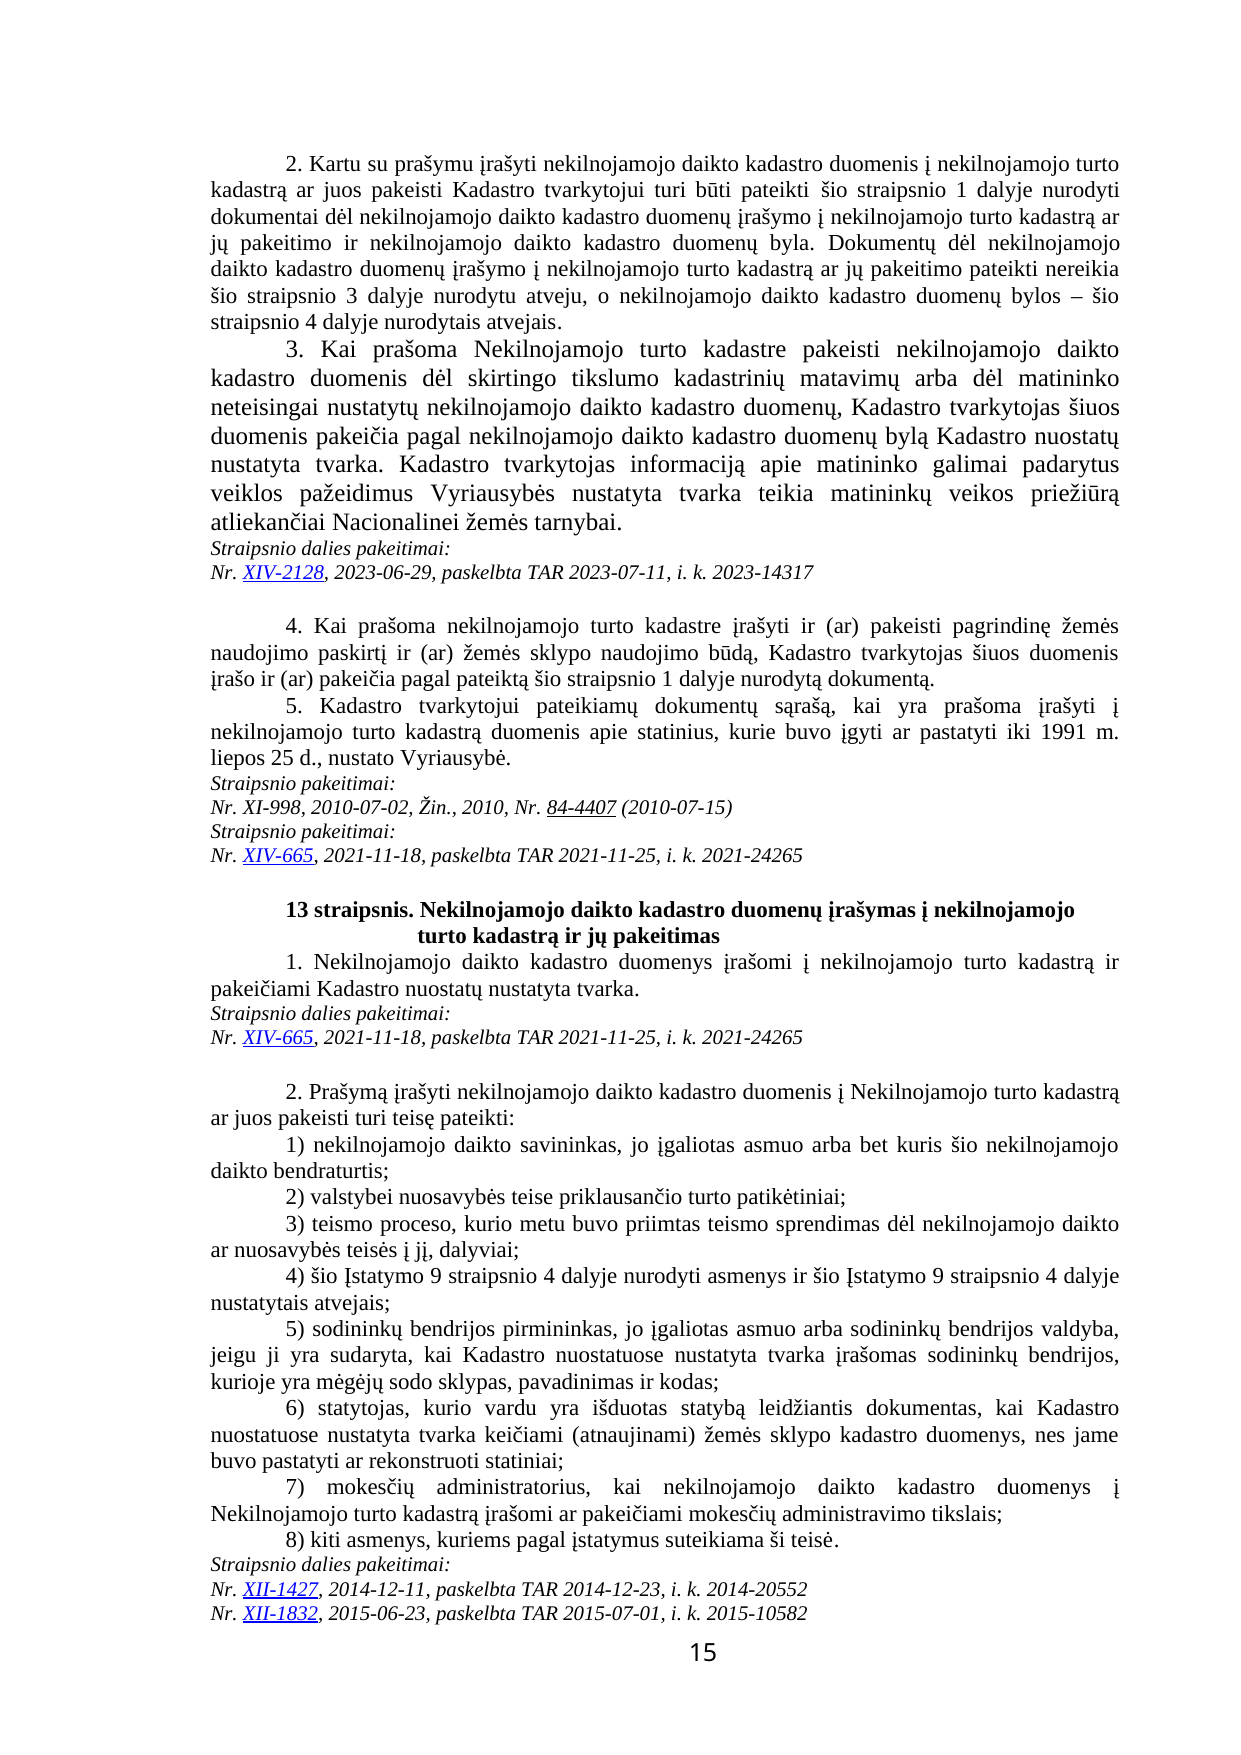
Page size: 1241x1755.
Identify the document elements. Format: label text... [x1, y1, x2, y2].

text 2. Kartu su prašymu įrašyti nekilnojamojo daikto kadastro duomenis į nekilnojamojo turto kadastrą ar juos pakeisti Kadastro tvarkytojui turi būti pateikti šio straipsnio 1 dalyje nurodyti dokumentai dėl nekilnojamojo daikto kadastro duomenų įrašymo į nekilnojamojo turto kadastrą ar jų pakeitimo ir nekilnojamojo daikto kadastro duomenų byla. Dokumentų dėl nekilnojamojo daikto kadastro duomenų įrašymo į nekilnojamojo turto kadastrą ar jų pakeitimo pateikti nereikia šio straipsnio 3 dalyje nurodytu atveju, o nekilnojamojo daikto kadastro duomenų bylos – šio straipsnio 4 dalyje nurodytais atvejais. [210, 150, 1120, 334]
text 2. Prašymą įrašyti nekilnojamojo daikto kadastro duomenis į Nekilnojamojo turto kadastrą ar juos pakeisti turi teisę pateikti: [210, 1078, 1120, 1131]
text 5. Kadastro tvarkytojui pateikiamų dokumentų sąrašą, kai yra prašoma įrašyti į nekilnojamojo turto kadastrą duomenis apie statinius, kurie buvo įgyti ar pastatyti iki 1991 m. liepos 25 d., nustato Vyriausybė. [210, 692, 1120, 771]
text 7) mokesčių administratorius, kai nekilnojamojo daikto kadastro duomenys į Nekilnojamojo turto kadastrą įrašomi ar pakeičiami mokesčių administravimo tikslais; [210, 1473, 1120, 1526]
text Straipsnio pakeitimai: [210, 771, 1120, 795]
text Straipsnio dalies pakeitimai: [210, 536, 1120, 560]
text 1. Nekilnojamojo daikto kadastro duomenys įrašomi į nekilnojamojo turto kadastrą ir pakeičiami Kadastro nuostatų nustatyta tvarka. [210, 948, 1120, 1001]
text 4. Kai prašoma nekilnojamojo turto kadastre įrašyti ir (ar) pakeisti pagrindinę žemės naudojimo paskirtį ir (ar) žemės sklypo naudojimo būdą, Kadastro tvarkytojas šiuos duomenis įrašo ir (ar) pakeičia pagal pateiktą šio straipsnio 1 dalyje nurodytą dokumentą. [210, 613, 1120, 692]
text Nr. XIV-2128, 2023-06-29, paskelbta TAR 2023-07-11, i. k. 2023-14317 [210, 560, 1120, 584]
text 6) statytojas, kurio vardu yra išduotas statybą leidžiantis dokumentas, kai Kadastro nuostatuose nustatyta tvarka keičiami (atnaujinami) žemės sklypo kadastro duomenys, nes jame buvo pastatyti ar rekonstruoti statiniai; [210, 1394, 1120, 1473]
text Straipsnio dalies pakeitimai: [210, 1552, 1120, 1576]
text Nr. XII-1832, 2015-06-23, paskelbta TAR 2015-07-01, i. k. 2015-10582 [210, 1601, 1120, 1624]
text 2) valstybei nuosavybės teise priklausančio turto patikėtiniai; [210, 1183, 1120, 1210]
text 1) nekilnojamojo daikto savininkas, jo įgaliotas asmuo arba bet kuris šio nekilnojamojo daikto bendraturtis; [210, 1131, 1120, 1183]
text 3. Kai prašoma Nekilnojamojo turto kadastre pakeisti nekilnojamojo daikto kadastro duomenis dėl skirtingo tikslumo kadastrinių matavimų arba dėl matininko neteisingai nustatytų nekilnojamojo daikto kadastro duomenų, Kadastro tvarkytojas šiuos duomenis pakeičia pagal nekilnojamojo daikto kadastro duomenų bylą Kadastro nuostatų nustatyta tvarka. Kadastro tvarkytojas informaciją apie matininko galimai padarytus veiklos pažeidimus Vyriausybės nustatyta tvarka teikia matininkų veikos priežiūrą atliekančiai Nacionalinei žemės tarnybai. [210, 334, 1120, 536]
text turto kadastrą ir jų pakeitimas [210, 922, 1120, 948]
text Straipsnio dalies pakeitimai: [210, 1001, 1120, 1025]
text Straipsnio pakeitimai: [210, 819, 1120, 843]
text Nr. XII-1427, 2014-12-11, paskelbta TAR 2014-12-23, i. k. 2014-20552 [210, 1576, 1120, 1601]
text Nr. XIV-665, 2021-11-18, paskelbta TAR 2021-11-25, i. k. 2021-24265 [210, 843, 1120, 867]
text 4) šio Įstatymo 9 straipsnio 4 dalyje nurodyti asmenys ir šio Įstatymo 9 straipsnio 4 dalyje nustatytais atvejais; [210, 1262, 1120, 1315]
text 13 straipsnis. Nekilnojamojo daikto kadastro duomenų įrašymas į nekilnojamojo [210, 896, 1120, 922]
text Nr. XIV-665, 2021-11-18, paskelbta TAR 2021-11-25, i. k. 2021-24265 [210, 1025, 1120, 1049]
text 3) teismo proceso, kurio metu buvo priimtas teismo sprendimas dėl nekilnojamojo daikto ar nuosavybės teisės į jį, dalyviai; [210, 1210, 1120, 1262]
text 8) kiti asmenys, kuriems pagal įstatymus suteikiama ši teisė. [210, 1526, 1120, 1552]
text 5) sodininkų bendrijos pirmininkas, jo įgaliotas asmuo arba sodininkų bendrijos valdyba, jeigu ji yra sudaryta, kai Kadastro nuostatuose nustatyta tvarka įrašomas sodininkų bendrijos, kurioje yra mėgėjų sodo sklypas, pavadinimas ir kodas; [210, 1315, 1120, 1394]
text Nr. XI-998, 2010-07-02, Žin., 2010, Nr. 84-4407 (2010-07-15) [210, 795, 1120, 819]
